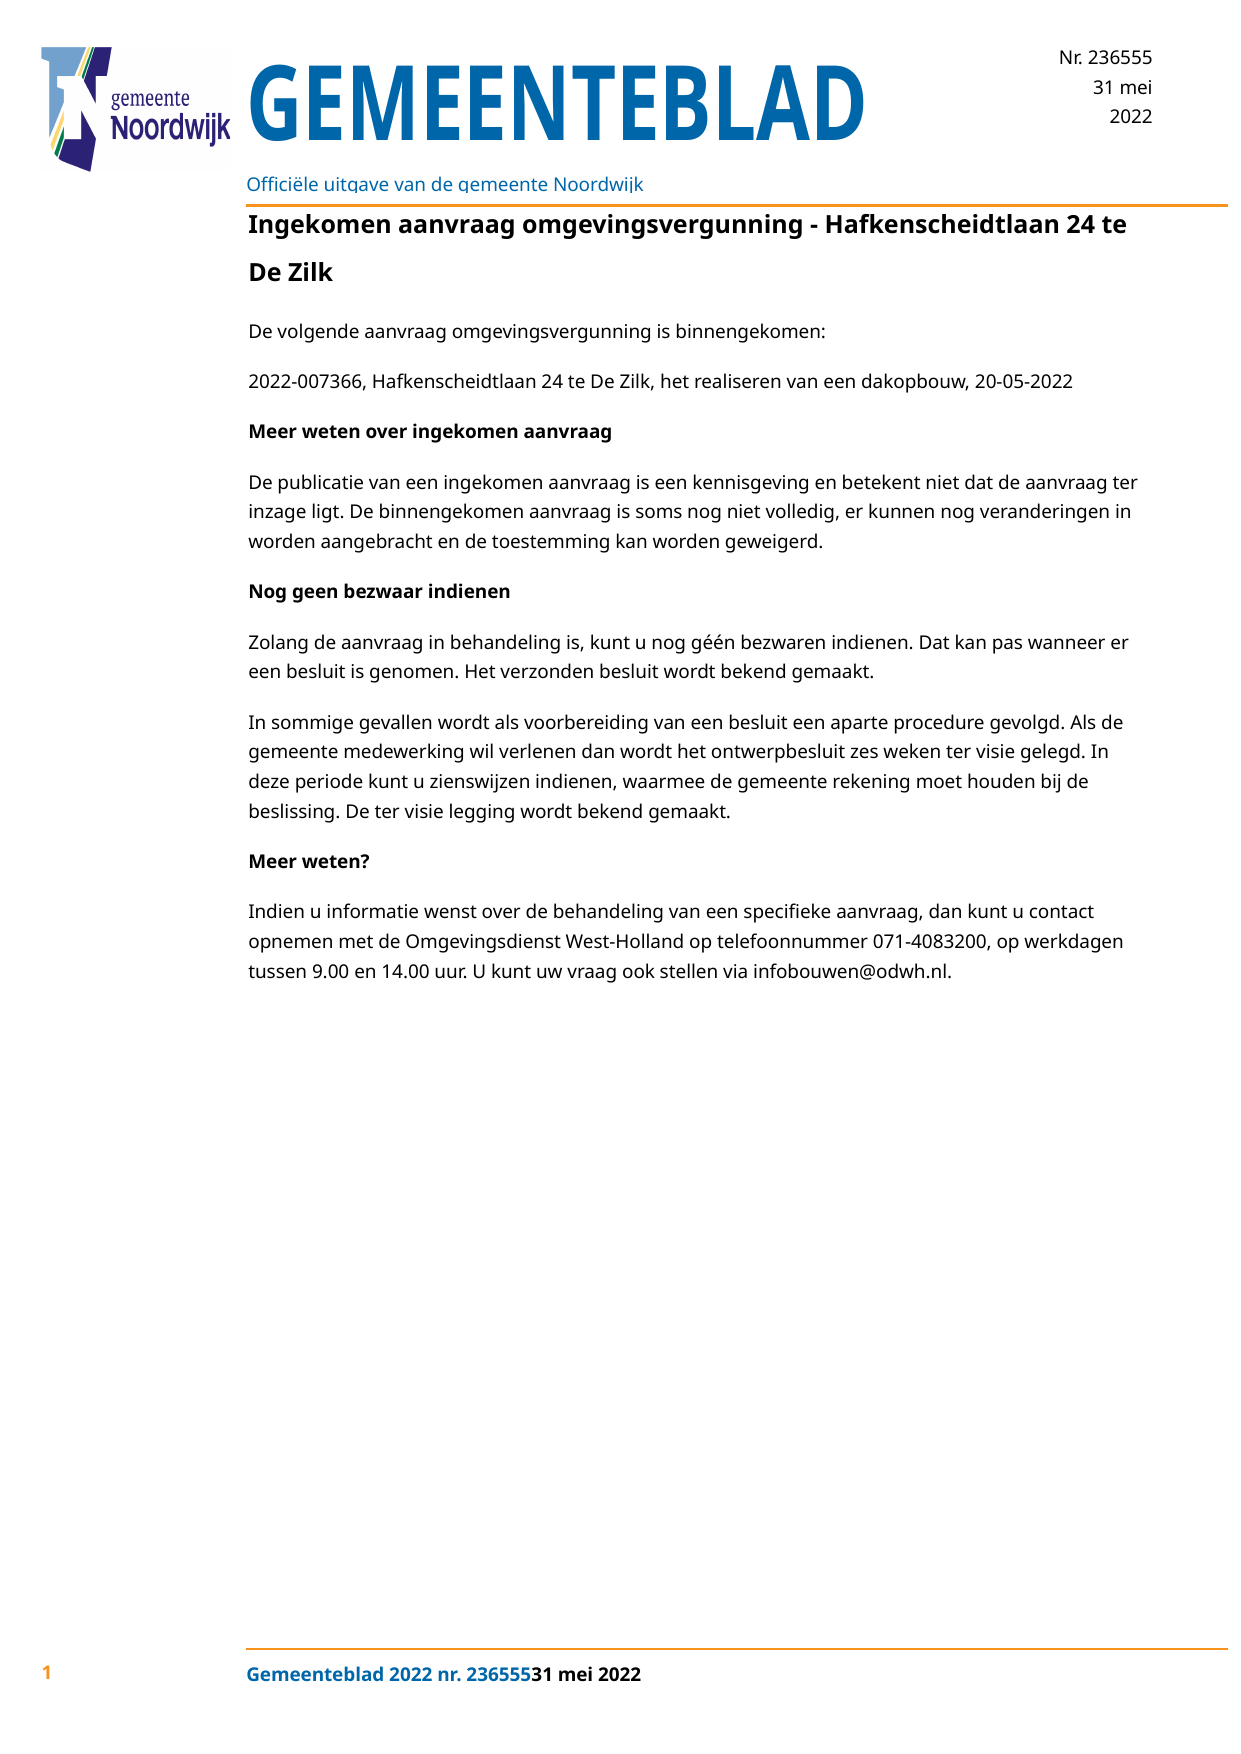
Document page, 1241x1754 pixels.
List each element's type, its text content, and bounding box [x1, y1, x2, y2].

text De publicatie van een ingekomen aanvraag is een kennisgeving en betekent niet dat de aanvraag ter inzage ligt. De binnengekomen aanvraag is soms nog niet volledig, er kunnen nog veranderingen in worden aangebracht en de toestemming kan worden geweigerd. [248, 469, 1152, 554]
text 2022-007366, Hafkenscheidtlaan 24 te De Zilk, het realiseren van een dakopbouw, 20-05-2022 [248, 368, 1152, 394]
picture [41, 47, 231, 172]
text Meer weten over ingekomen aanvraag [248, 419, 1152, 444]
text Meer weten? [248, 848, 1152, 874]
text Zolang de aanvraag in behandeling is, kunt u nog géén bezwaren indienen. Dat kan pas wanneer er een besluit is genomen. Het verzonden besluit wordt bekend gemaakt. [248, 629, 1152, 684]
text Nog geen bezwaar indienen [248, 579, 1152, 604]
text Indien u informatie wenst over de behandeling van een specifieke aanvraag, dan kunt u contact opnemen met de Omgevingsdienst West-Holland op telefoonnummer 071-4083200, op werkdagen tussen 9.00 en 14.00 uur. U kunt uw vraag ook stellen via infobouwen@odwh.nl. [248, 899, 1152, 984]
text Ingekomen aanvraag omgevingsvergunning - Hafkenscheidtlaan 24 te De Zilk [248, 207, 1152, 288]
text In sommige gevallen wordt als voorbereiding van een besluit een aparte procedure gevolgd. Als de gemeente medewerking wil verlenen dan wordt het ontwerpbesluit zes weken ter visie gelegd. In deze periode kunt u zienswijzen indienen, waarmee de gemeente rekening moet houden bij de beslissing. De ter visie legging wordt bekend gemaakt. [248, 709, 1152, 824]
text De volgende aanvraag omgevingsvergunning is binnengekomen: [248, 318, 1152, 344]
